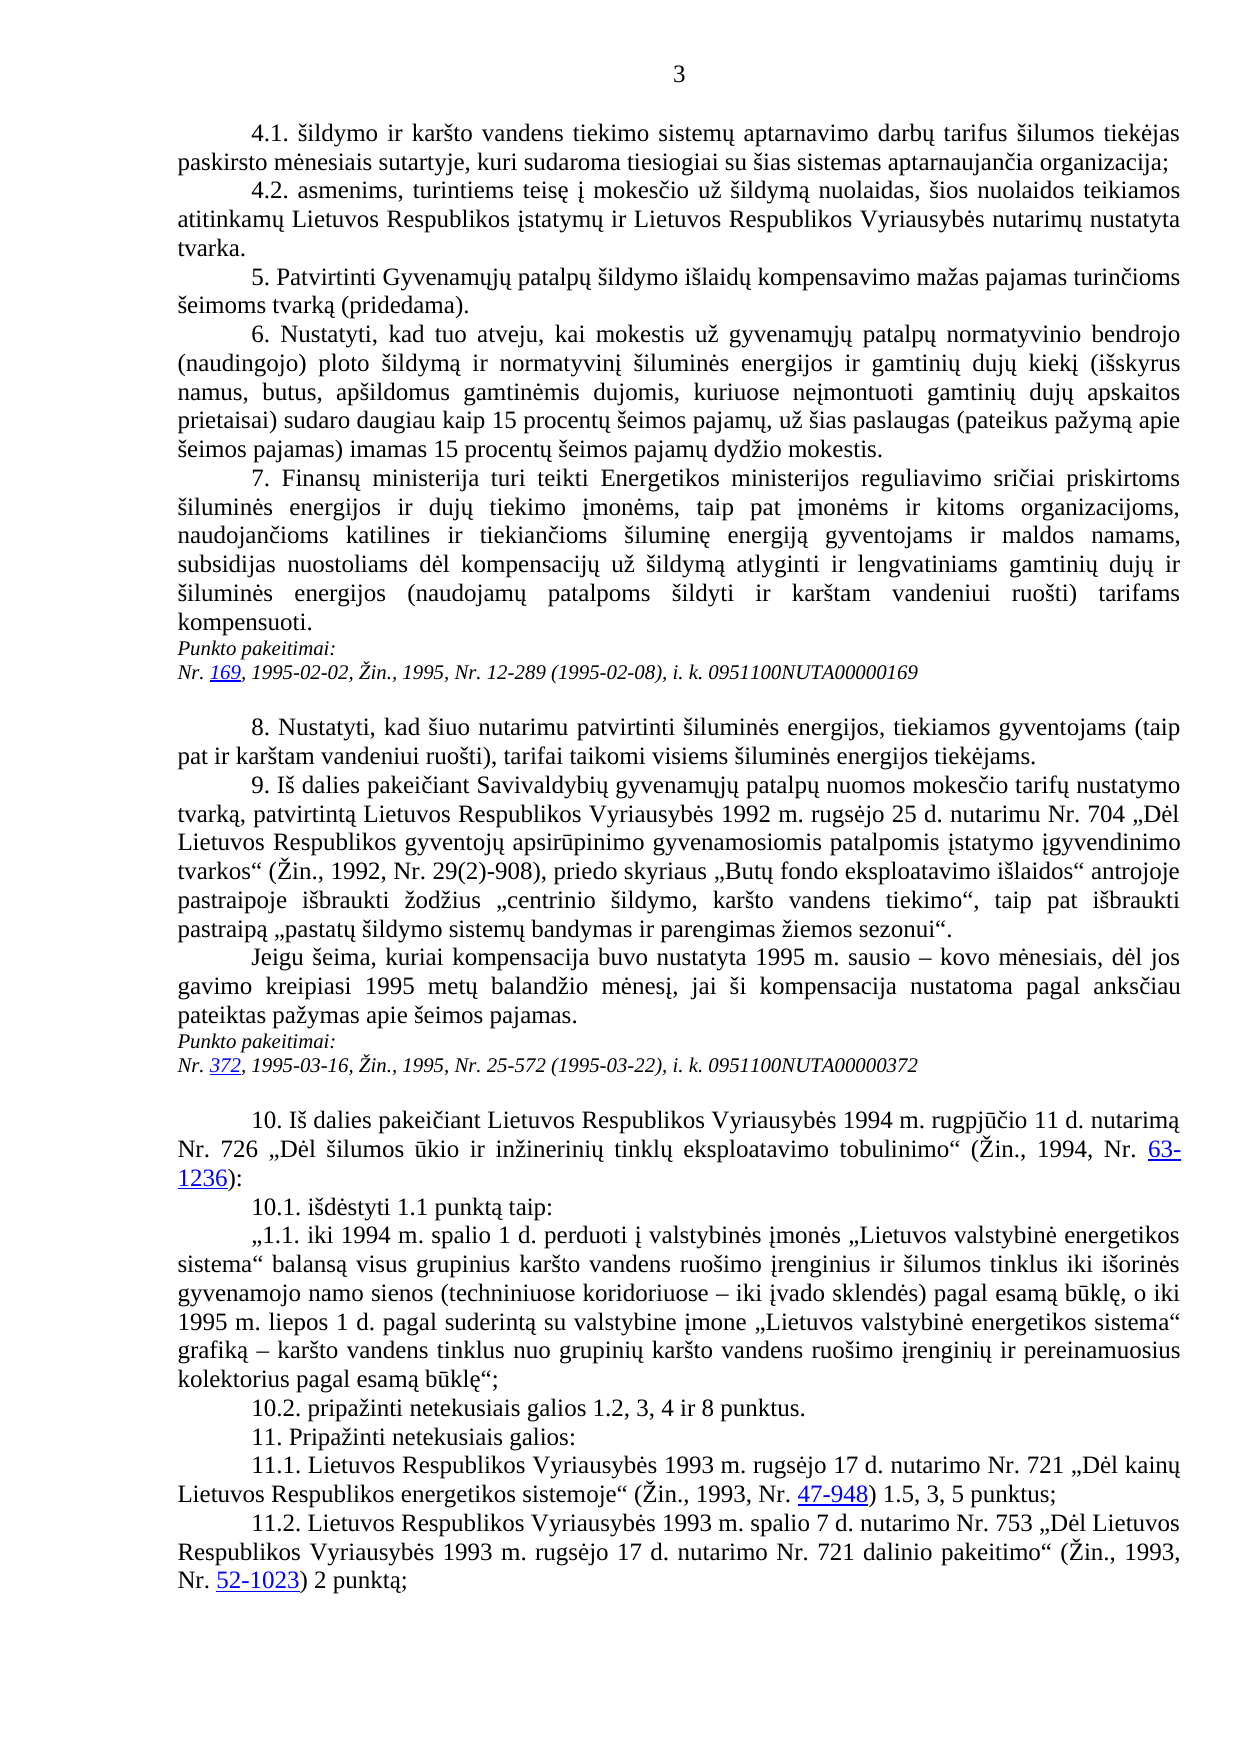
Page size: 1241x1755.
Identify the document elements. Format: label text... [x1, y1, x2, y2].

text 8. Nustatyti, kad šiuo nutarimu patvirtinti šiluminės energijos, tiekiamos gyventojams (taip pat ir karštam vandeniui ruošti), tarifai taikomi visiems šiluminės energijos tiekėjams. [177, 712, 1181, 770]
text 5. Patvirtinti Gyvenamųjų patalpų šildymo išlaidų kompensavimo mažas pajamas turinčioms šeimoms tvarką (pridedama). [177, 262, 1181, 319]
text Jeigu šeima, kuriai kompensacija buvo nustatyta 1995 m. sausio – kovo mėnesiais, dėl jos gavimo kreipiasi 1995 metų balandžio mėnesį, jai ši kompensacija nustatoma pagal anksčiau pateiktas pažymas apie šeimos pajamas. [177, 942, 1181, 1029]
text Punkto pakeitimai: [177, 636, 1181, 660]
text 10.2. pripažinti netekusiais galios 1.2, 3, 4 ir 8 punktus. [177, 1393, 1181, 1422]
text 4.1. šildymo ir karšto vandens tiekimo sistemų aptarnavimo darbų tarifus šilumos tiekėjas paskirsto mėnesiais sutartyje, kuri sudaroma tiesiogiai su šias sistemas aptarnaujančia organizacija; [177, 118, 1181, 176]
text Punkto pakeitimai: [177, 1029, 1181, 1053]
text 11.2. Lietuvos Respublikos Vyriausybės 1993 m. spalio 7 d. nutarimo Nr. 753 „Dėl Lietuvos Respublikos Vyriausybės 1993 m. rugsėjo 17 d. nutarimo Nr. 721 dalinio pakeitimo“ (Žin., 1993, Nr. 52-1023) 2 punktą; [177, 1508, 1181, 1594]
text 7. Finansų ministerija turi teikti Energetikos ministerijos reguliavimo sričiai priskirtoms šiluminės energijos ir dujų tiekimo įmonėms, taip pat įmonėms ir kitoms organizacijoms, naudojančioms katilines ir tiekiančioms šiluminę energiją gyventojams ir maldos namams, subsidijas nuostoliams dėl kompensacijų už šildymą atlyginti ir lengvatiniams gamtinių dujų ir šiluminės energijos (naudojamų patalpoms šildyti ir karštam vandeniui ruošti) tarifams kompensuoti. [177, 463, 1181, 636]
text 4.2. asmenims, turintiems teisę į mokesčio už šildymą nuolaidas, šios nuolaidos teikiamos atitinkamų Lietuvos Respublikos įstatymų ir Lietuvos Respublikos Vyriausybės nutarimų nustatyta tvarka. [177, 176, 1181, 262]
text Nr. 169, 1995-02-02, Žin., 1995, Nr. 12-289 (1995-02-08), i. k. 0951100NUTA00000169 [177, 660, 1181, 684]
text 10.1. išdėstyti 1.1 punktą taip: [177, 1192, 1181, 1221]
text Nr. 372, 1995-03-16, Žin., 1995, Nr. 25-572 (1995-03-22), i. k. 0951100NUTA00000372 [177, 1053, 1181, 1077]
text 11. Pripažinti netekusiais galios: [177, 1422, 1181, 1451]
text „1.1. iki 1994 m. spalio 1 d. perduoti į valstybinės įmonės „Lietuvos valstybinė energetikos sistema“ balansą visus grupinius karšto vandens ruošimo įrenginius ir šilumos tinklus iki išorinės gyvenamojo namo sienos (techniniuose koridoriuose – iki įvado sklendės) pagal esamą būklę, o iki 1995 m. liepos 1 d. pagal suderintą su valstybine įmone „Lietuvos valstybinė energetikos sistema“ grafiką – karšto vandens tinklus nuo grupinių karšto vandens ruošimo įrenginių ir pereinamuosius kolektorius pagal esamą būklę“; [177, 1221, 1181, 1393]
text 10. Iš dalies pakeičiant Lietuvos Respublikos Vyriausybės 1994 m. rugpjūčio 11 d. nutarimą Nr. 726 „Dėl šilumos ūkio ir inžinerinių tinklų eksploatavimo tobulinimo“ (Žin., 1994, Nr. 63-1236): [177, 1106, 1181, 1192]
text 11.1. Lietuvos Respublikos Vyriausybės 1993 m. rugsėjo 17 d. nutarimo Nr. 721 „Dėl kainų Lietuvos Respublikos energetikos sistemoje“ (Žin., 1993, Nr. 47-948) 1.5, 3, 5 punktus; [177, 1451, 1181, 1508]
text 9. Iš dalies pakeičiant Savivaldybių gyvenamųjų patalpų nuomos mokesčio tarifų nustatymo tvarką, patvirtintą Lietuvos Respublikos Vyriausybės 1992 m. rugsėjo 25 d. nutarimu Nr. 704 „Dėl Lietuvos Respublikos gyventojų apsirūpinimo gyvenamosiomis patalpomis įstatymo įgyvendinimo tvarkos“ (Žin., 1992, Nr. 29(2)-908), priedo skyriaus „Butų fondo eksploatavimo išlaidos“ antrojoje pastraipoje išbraukti žodžius „centrinio šildymo, karšto vandens tiekimo“, taip pat išbraukti pastraipą „pastatų šildymo sistemų bandymas ir parengimas žiemos sezonui“. [177, 770, 1181, 942]
text 6. Nustatyti, kad tuo atveju, kai mokestis už gyvenamųjų patalpų normatyvinio bendrojo (naudingojo) ploto šildymą ir normatyvinį šiluminės energijos ir gamtinių dujų kiekį (išskyrus namus, butus, apšildomus gamtinėmis dujomis, kuriuose neįmontuoti gamtinių dujų apskaitos prietaisai) sudaro daugiau kaip 15 procentų šeimos pajamų, už šias paslaugas (pateikus pažymą apie šeimos pajamas) imamas 15 procentų šeimos pajamų dydžio mokestis. [177, 319, 1181, 463]
